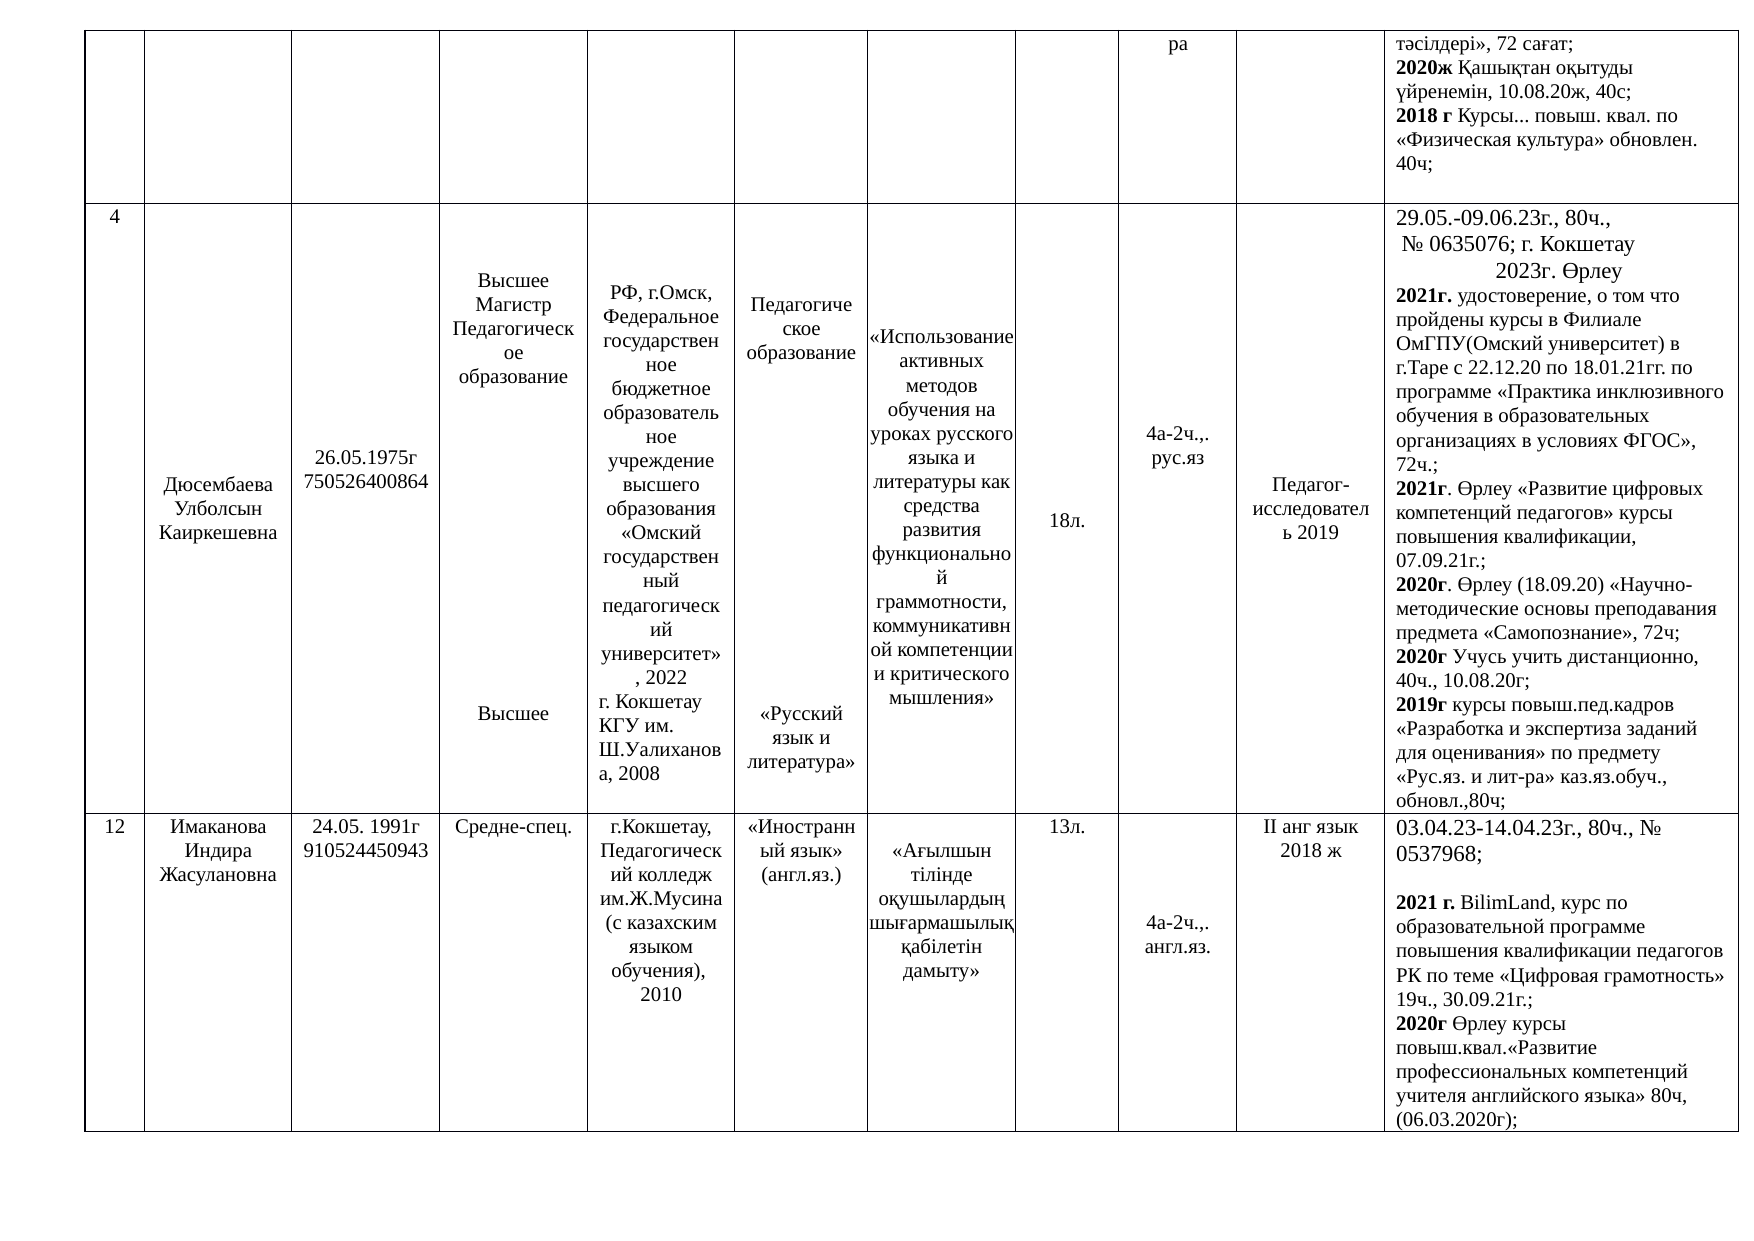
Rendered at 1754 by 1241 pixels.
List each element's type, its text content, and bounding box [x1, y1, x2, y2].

table_cell г.Кокшетау, Педагогический колледж им.Ж.Мусина (с казахским языком обучения), 2010 [588, 814, 734, 1131]
table_cell 03.04.23-14.04.23г., 80ч., № 0537968; 2021 г. BilimLand, курс по образовательной программе повышения квалификации педагогов РК по теме «Цифровая грамотность» 19ч., 30.09.21г.; 2020г Өрлеу курсы повыш.квал.«Развитие профессиональных компетенций учителя английского языка» 80ч, (06.03.2020г); [1385, 814, 1738, 1131]
table_cell «Ағылшын тілінде оқушылардың шығармашылық қабілетін дамыту» [868, 814, 1015, 1131]
table_cell 4а-2ч.,. англ.яз. [1119, 814, 1236, 1131]
table_cell Высшее Магистр Педагогическое образование Высшее [440, 204, 587, 812]
table_cell Дюсембаева Улболсын Каиркешевна [145, 204, 291, 812]
table_cell Педагогическое образование «Русский язык и литература» [735, 204, 867, 812]
table_cell 29.05.-09.06.23г., 80ч., № 0635076; г. Кокшетау 2023г. Өрлеу 2021г. удостоверение, о том что пройдены курсы в Филиале ОмГПУ(Омский университет) в г.Таре с 22.12.20 по 18.01.21гг. по программе «Практика инклюзивного обучения в образовательных организациях в условиях ФГОС», 72ч.; 2021г. Өрлеу «Развитие цифровых компетенций педагогов» курсы повышения квалификации, 07.09.21г.; 2020г. Өрлеу (18.09.20) «Научно- методические основы преподавания предмета «Самопознание», 72ч; 2020г Учусь учить дистанционно, 40ч., 10.08.20г; 2019г курсы повыш.пед.кадров «Разработка и экспертиза заданий для оценивания» по предмету «Рус.яз. и лит-ра» каз.яз.обуч., обновл.,80ч; [1385, 204, 1738, 812]
table_cell Педагог- исследователь 2019 [1237, 204, 1384, 812]
table_cell [145, 31, 291, 203]
table_cell ІI анг язык 2018 ж [1237, 814, 1384, 1131]
table_cell [440, 31, 587, 203]
table_cell [1237, 31, 1384, 203]
table_cell [1016, 31, 1118, 203]
table_cell «Использование активных методов обучения на уроках русского языка и литературы как средства развития функциональной граммотности, коммуникативной компетенции и критического мышления» [868, 204, 1015, 812]
table_cell 4а-2ч.,. рус.яз [1119, 204, 1236, 812]
table_cell 18л. [1016, 204, 1118, 812]
table_cell тәсілдері», 72 сағат; 2020ж Қашықтан оқытуды үйренемін, 10.08.20ж, 40с; 2018 г Курсы... повыш. квал. по «Физическая культура» обновлен. 40ч; [1385, 31, 1738, 203]
table_cell 4 [86, 204, 144, 812]
table_cell [735, 31, 867, 203]
table_cell 26.05.1975г 750526400864 [292, 204, 439, 812]
table_cell 24.05. 1991г 910524450943 [292, 814, 439, 1131]
table_cell [868, 31, 1015, 203]
table_cell «Иностранный язык» (англ.яз.) [735, 814, 867, 1131]
table_cell [86, 31, 144, 203]
table_cell [588, 31, 734, 203]
table_cell [292, 31, 439, 203]
table_cell ра [1119, 31, 1236, 203]
table_cell РФ, г.Омск, Федеральное государственное бюджетное образовательное учреждение высшего образования «Омский государственный педагогический университет», 2022 г. Кокшетау КГУ им. Ш.Уалиханова, 2008 [588, 204, 734, 812]
table_cell 13л. [1016, 814, 1118, 1131]
table_cell 12 [86, 814, 144, 1131]
table_cell Средне-спец. [440, 814, 587, 1131]
table_cell Имаканова Индира Жасулановна [145, 814, 291, 1131]
